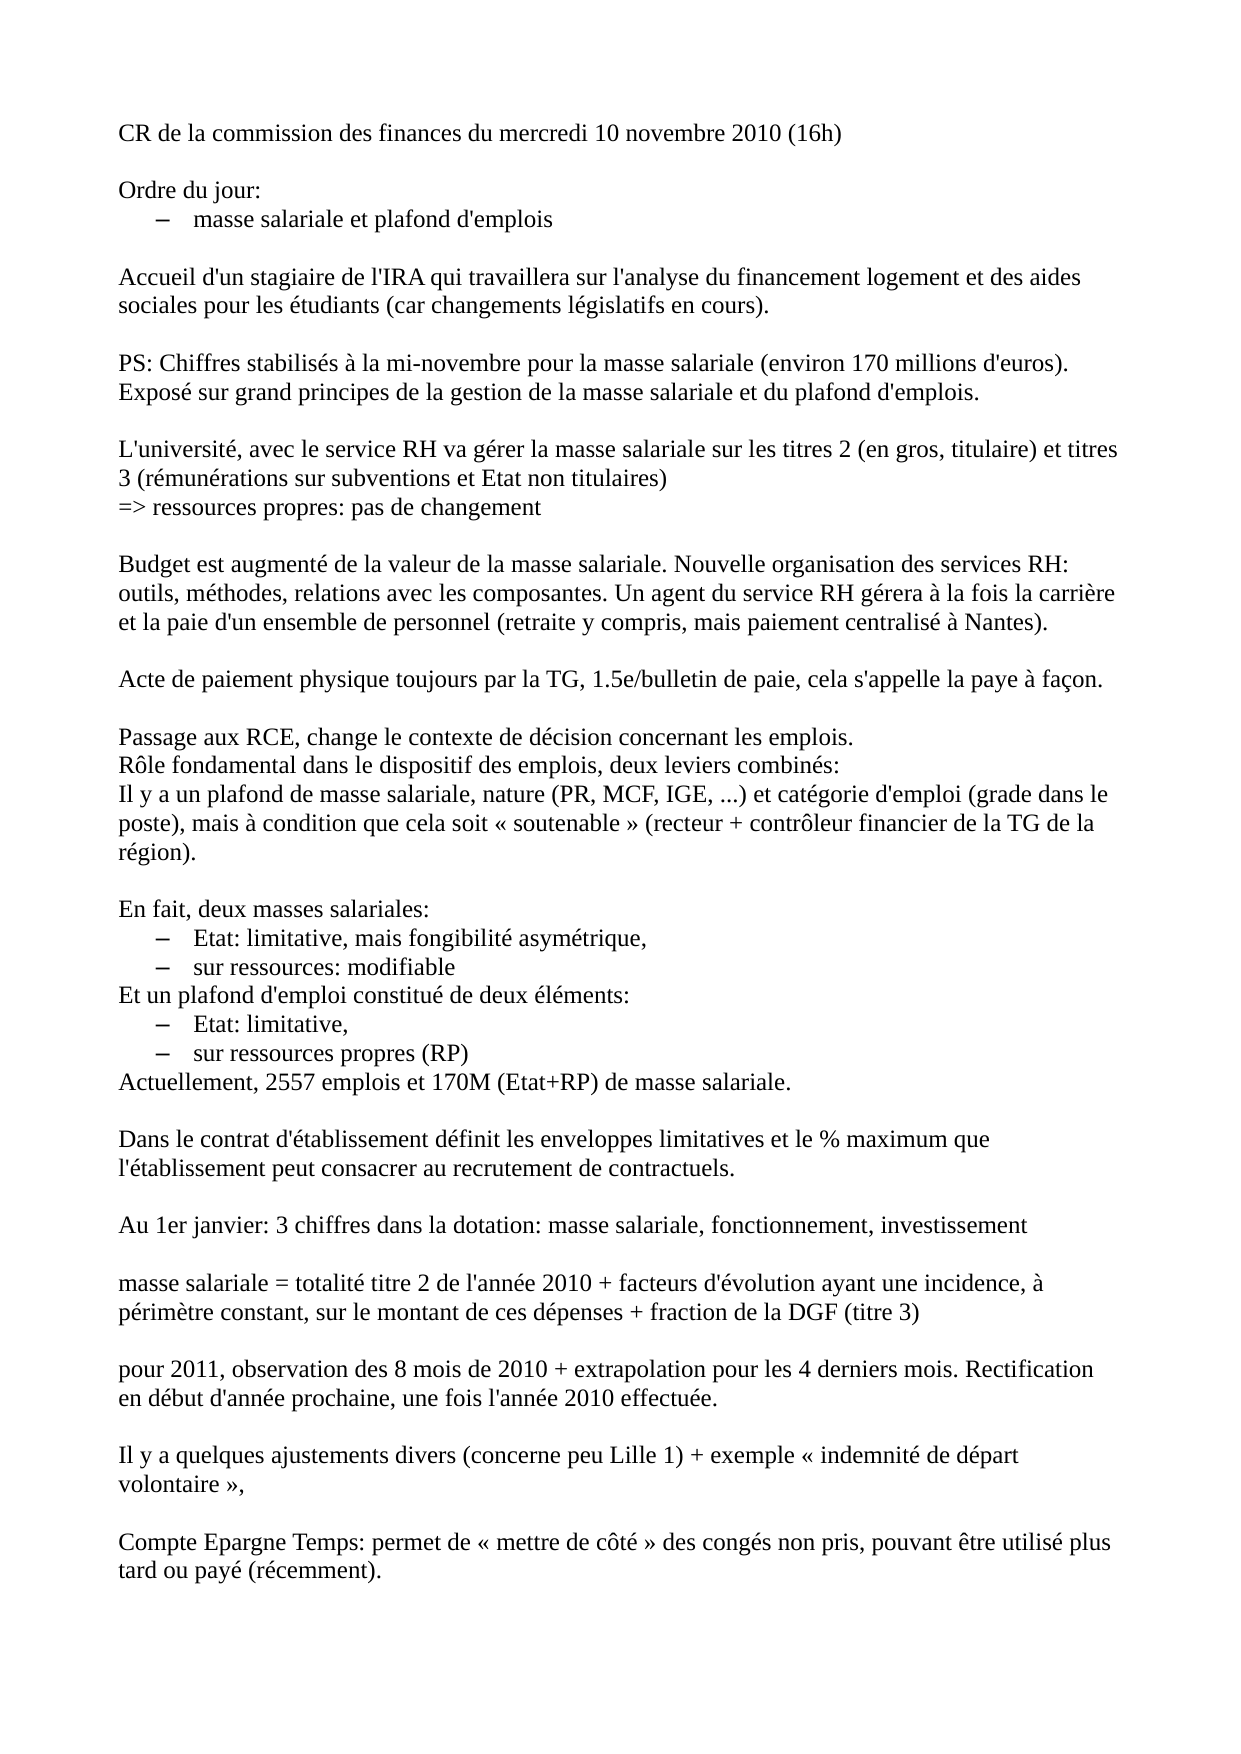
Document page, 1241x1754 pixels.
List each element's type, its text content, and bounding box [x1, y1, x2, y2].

text Dans le contrat d'établissement définit les enveloppes limitatives et le % maximum que l'établissement peut consacrer au recrutement de contractuels. [118, 1124, 1122, 1182]
list sur ressources propres (RP) [156, 1038, 1122, 1067]
text Il y a quelques ajustements divers (concerne peu Lille 1) + exemple « indemnité de départ volontaire », [118, 1441, 1122, 1498]
text Accueil d'un stagiaire de l'IRA qui travaillera sur l'analyse du financement logement et des aides sociales pour les étudiants (car changements législatifs en cours). [118, 262, 1122, 319]
text Il y a un plafond de masse salariale, nature (PR, MCF, IGE, ...) et catégorie d'emploi (grade dans le poste), mais à condition que cela soit « soutenable » (recteur + contrôleur financier de la TG de la région). [118, 779, 1122, 866]
text PS: Chiffres stabilisés à la mi-novembre pour la masse salariale (environ 170 millions d'euros). Exposé sur grand principes de la gestion de la masse salariale et du plafond d'emplois. [118, 348, 1122, 406]
text Passage aux RCE, change le contexte de décision concernant les emplois. [118, 722, 1122, 751]
text masse salariale = totalité titre 2 de l'année 2010 + facteurs d'évolution ayant une incidence, à périmètre constant, sur le montant de ces dépenses + fraction de la DGF (titre 3) [118, 1268, 1122, 1326]
text Ordre du jour: [118, 176, 1122, 204]
text Budget est augmenté de la valeur de la masse salariale. Nouvelle organisation des services RH: outils, méthodes, relations avec les composantes. Un agent du service RH gérera à la fois la carrière et la paie d'un ensemble de personnel (retraite y compris, mais paiement centralisé à Nantes). [118, 549, 1122, 636]
text CR de la commission des finances du mercredi 10 novembre 2010 (16h) [118, 118, 1122, 147]
text pour 2011, observation des 8 mois de 2010 + extrapolation pour les 4 derniers mois. Rectification en début d'année prochaine, une fois l'année 2010 effectuée. [118, 1354, 1122, 1412]
text Actuellement, 2557 emplois et 170M (Etat+RP) de masse salariale. [118, 1067, 1122, 1096]
list Etat: limitative, mais fongibilité asymétrique, [156, 923, 1122, 952]
text Acte de paiement physique toujours par la TG, 1.5e/bulletin de paie, cela s'appelle la paye à façon. [118, 664, 1122, 693]
text => ressources propres: pas de changement [118, 492, 1122, 521]
text Et un plafond d'emploi constitué de deux éléments: [118, 981, 1122, 1009]
text Compte Epargne Temps: permet de « mettre de côté » des congés non pris, pouvant être utilisé plus tard ou payé (récemment). [118, 1527, 1122, 1584]
text L'université, avec le service RH va gérer la masse salariale sur les titres 2 (en gros, titulaire) et titres 3 (rémunérations sur subventions et Etat non titulaires) [118, 434, 1122, 492]
text En fait, deux masses salariales: [118, 894, 1122, 923]
list masse salariale et plafond d'emplois [156, 204, 1122, 233]
text Au 1er janvier: 3 chiffres dans la dotation: masse salariale, fonctionnement, investissement [118, 1211, 1122, 1239]
list Etat: limitative, [156, 1009, 1122, 1038]
list sur ressources: modifiable [156, 952, 1122, 981]
text Rôle fondamental dans le dispositif des emplois, deux leviers combinés: [118, 751, 1122, 779]
